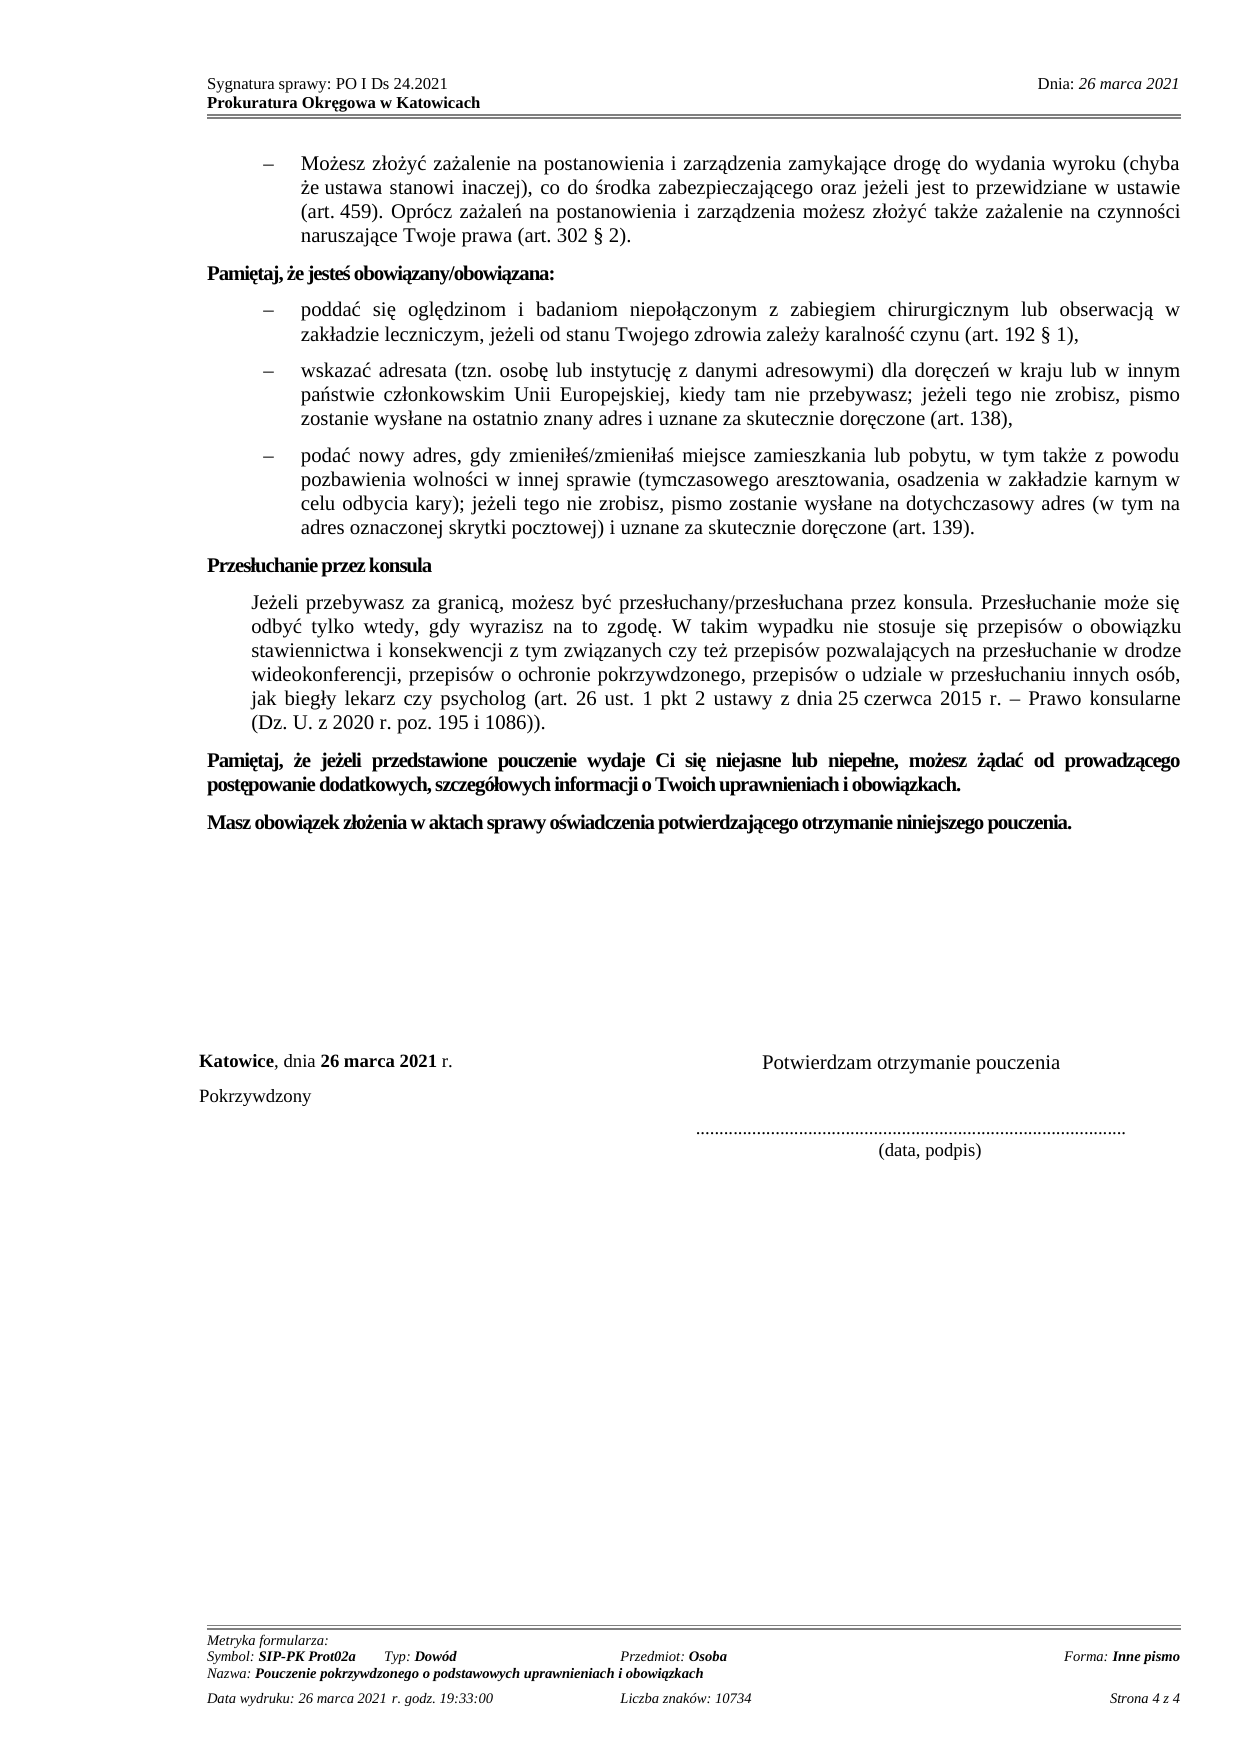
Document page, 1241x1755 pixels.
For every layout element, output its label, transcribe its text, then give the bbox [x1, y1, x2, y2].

text Pamiętaj, że jeżeli przedstawione pouczenie wydaje Ci się niejasne lub niepełne, możesz żądać od prowadzącego postępowanie dodatkowych, szczegółowych informacji o Twoich uprawnieniach i obowiązkach. [207, 748, 1181, 796]
list poddać się oględzinom i badaniom niepołączonym z zabiegiem chirurgicznym lub obserwacją w zakładzie leczniczym, jeżeli od stanu Twojego zdrowia zależy karalność czynu (art. 192 § 1), [263, 297, 1181, 346]
list Możesz złożyć zażalenie na postanowienia i zarządzenia zamykające drogę do wydania wyroku (chyba że ustawa stanowi inaczej), co do środka zabezpieczającego oraz jeżeli jest to przewidziane w ustawie (art. 459). Oprócz zażaleń na postanowienia i zarządzenia możesz złożyć także zażalenie na czynności naruszające Twoje prawa (art. 302 § 2). [263, 151, 1181, 247]
text Masz obowiązek złożenia w aktach sprawy oświadczenia potwierdzającego otrzymanie niniejszego pouczenia. [207, 810, 1181, 834]
table_header Potwierdzam otrzymanie pouczenia ............................................................................................ (data, podpis) [694, 1050, 1188, 1160]
list podać nowy adres, gdy zmieniłeś/zmieniłaś miejsce zamieszkania lub pobytu, w tym także z powodu pozbawienia wolności w innej sprawie (tymczasowego aresztowania, osadzenia w zakładzie karnym w celu odbycia kary); jeżeli tego nie zrobisz, pismo zostanie wysłane na dotychczasowy adres (w tym na adres oznaczonej skrytki pocztowej) i uznane za skutecznie doręczone (art. 139). [263, 443, 1181, 539]
list wskazać adresata (tzn. osobę lub instytucję z danymi adresowymi) dla doręczeń w kraju lub w innym państwie członkowskim Unii Europejskiej, kiedy tam nie przebywasz; jeżeli tego nie zrobisz, pismo zostanie wysłane na ostatnio znany adres i uznane za skutecznie doręczone (art. 138), [263, 358, 1181, 430]
table_header Katowice, dnia 26 marca 2021 r. Pokrzywdzony [199, 1050, 693, 1160]
text Jeżeli przebywasz za granicą, możesz być przesłuchany/przesłuchana przez konsula. Przesłuchanie może się odbyć tylko wtedy, gdy wyrazisz na to zgodę. W takim wypadku nie stosuje się przepisów o obowiązku stawiennictwa i konsekwencji z tym związanych czy też przepisów pozwalających na przesłuchanie w drodze wideokonferencji, przepisów o ochronie pokrzywdzonego, przepisów o udziale w przesłuchaniu innych osób, jak biegły lekarz czy psycholog (art. 26 ust. 1 pkt 2 ustawy z dnia 25 czerwca 2015 r. – Prawo konsularne (Dz. U. z 2020 r. poz. 195 i 1086)). [251, 589, 1181, 734]
text Pamiętaj, że jesteś obowiązany/obowiązana: [207, 261, 1181, 285]
text Przesłuchanie przez konsula [207, 553, 1181, 577]
